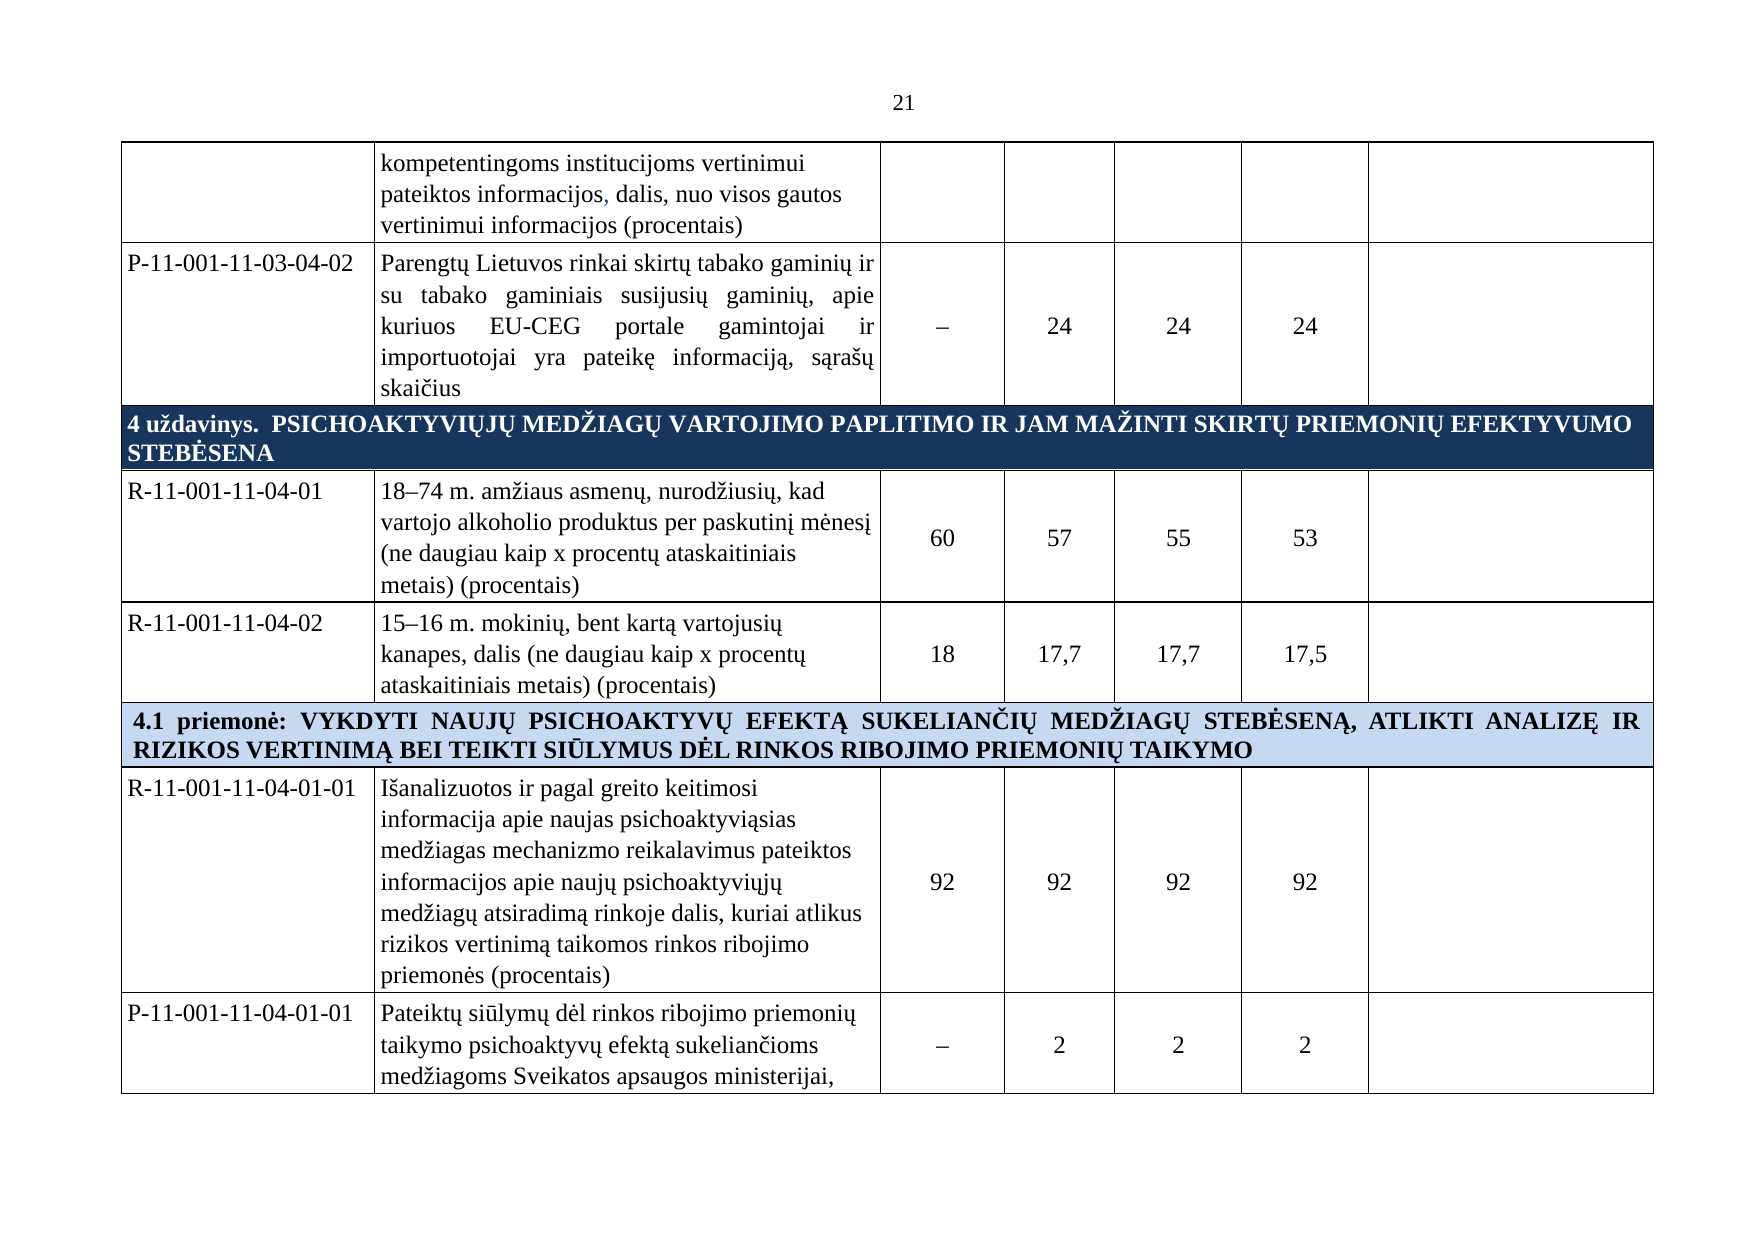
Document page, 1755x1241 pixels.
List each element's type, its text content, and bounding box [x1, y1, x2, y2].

table_cell 17,5 [1242, 603, 1368, 702]
table_cell Parengtų Lietuvos rinkai skirtų tabako gaminių ir su tabako gaminiais susijusių gaminių, apie kuriuos EU-CEG portale gamintojai ir importuotojai yra pateikę informaciją, sąrašų skaičius [375, 243, 880, 405]
table_cell [1369, 993, 1653, 1093]
table_cell [1369, 768, 1653, 992]
table_cell 17,7 [1005, 603, 1114, 702]
table_cell P-11-001-11-03-04-02 [122, 243, 374, 405]
table_cell 17,7 [1115, 603, 1241, 702]
table_cell 92 [1005, 768, 1114, 992]
table_cell [1242, 143, 1368, 242]
table_cell 4.1 priemonė: VYKDYTI NAUJŲ PSICHOAKTYVŲ EFEKTĄ SUKELIANČIŲ MEDŽIAGŲ STEBĖSENĄ, ATLIKTI ANALIZĘ IR RIZIKOS VERTINIMĄ BEI TEIKTI SIŪLYMUS DĖL RINKOS RIBOJIMO PRIEMONIŲ TAIKYMO [122, 703, 1653, 766]
table_cell 18–74 m. amžiaus asmenų, nurodžiusių, kad vartojo alkoholio produktus per paskutinį mėnesį (ne daugiau kaip x procentų ataskaitiniais metais) (procentais) [375, 471, 880, 601]
table_cell Pateiktų siūlymų dėl rinkos ribojimo priemonių taikymo psichoaktyvų efektą sukeliančioms medžiagoms Sveikatos apsaugos ministerijai, [375, 993, 880, 1093]
table_cell R-11-001-11-04-01 [122, 471, 374, 601]
table_cell R-11-001-11-04-01-01 [122, 768, 374, 992]
table_cell [881, 143, 1004, 242]
table_cell Išanalizuotos ir pagal greito keitimosi informacija apie naujas psichoaktyviąsias medžiagas mechanizmo reikalavimus pateiktos informacijos apie naujų psichoaktyviųjų medžiagų atsiradimą rinkoje dalis, kuriai atlikus rizikos vertinimą taikomos rinkos ribojimo priemonės (procentais) [375, 768, 880, 992]
table_cell 24 [1115, 243, 1241, 405]
table_cell – [881, 243, 1004, 405]
table_cell 92 [881, 768, 1004, 992]
table_cell [122, 143, 374, 242]
table_cell 18 [881, 603, 1004, 702]
table_cell 57 [1005, 471, 1114, 601]
table_cell 2 [1005, 993, 1114, 1093]
table_cell 53 [1242, 471, 1368, 601]
table_cell 92 [1115, 768, 1241, 992]
table_cell 15–16 m. mokinių, bent kartą vartojusių kanapes, dalis (ne daugiau kaip x procentų ataskaitiniais metais) (procentais) [375, 603, 880, 702]
table_cell 2 [1115, 993, 1241, 1093]
table_cell P-11-001-11-04-01-01 [122, 993, 374, 1093]
table_cell 55 [1115, 471, 1241, 601]
table_cell 2 [1242, 993, 1368, 1093]
table_cell kompetentingoms institucijoms vertinimui pateiktos informacijos, dalis, nuo visos gautos vertinimui informacijos (procentais) [375, 143, 880, 242]
table_cell R-11-001-11-04-02 [122, 603, 374, 702]
table_cell [1369, 243, 1653, 405]
table_cell 4 uždavinys. PSICHOAKTYVIŲJŲ MEDŽIAGŲ VARTOJIMO PAPLITIMO IR JAM MAŽINTI SKIRTŲ PRIEMONIŲ EFEKTYVUMO STEBĖSENA [122, 406, 1653, 469]
table_cell 24 [1242, 243, 1368, 405]
table_cell 60 [881, 471, 1004, 601]
table_cell 24 [1005, 243, 1114, 405]
table_cell [1369, 603, 1653, 702]
table_cell [1005, 143, 1114, 242]
table_cell – [881, 993, 1004, 1093]
table_cell [1115, 143, 1241, 242]
table_cell [1369, 471, 1653, 601]
table_cell [1369, 143, 1653, 242]
table_cell 92 [1242, 768, 1368, 992]
